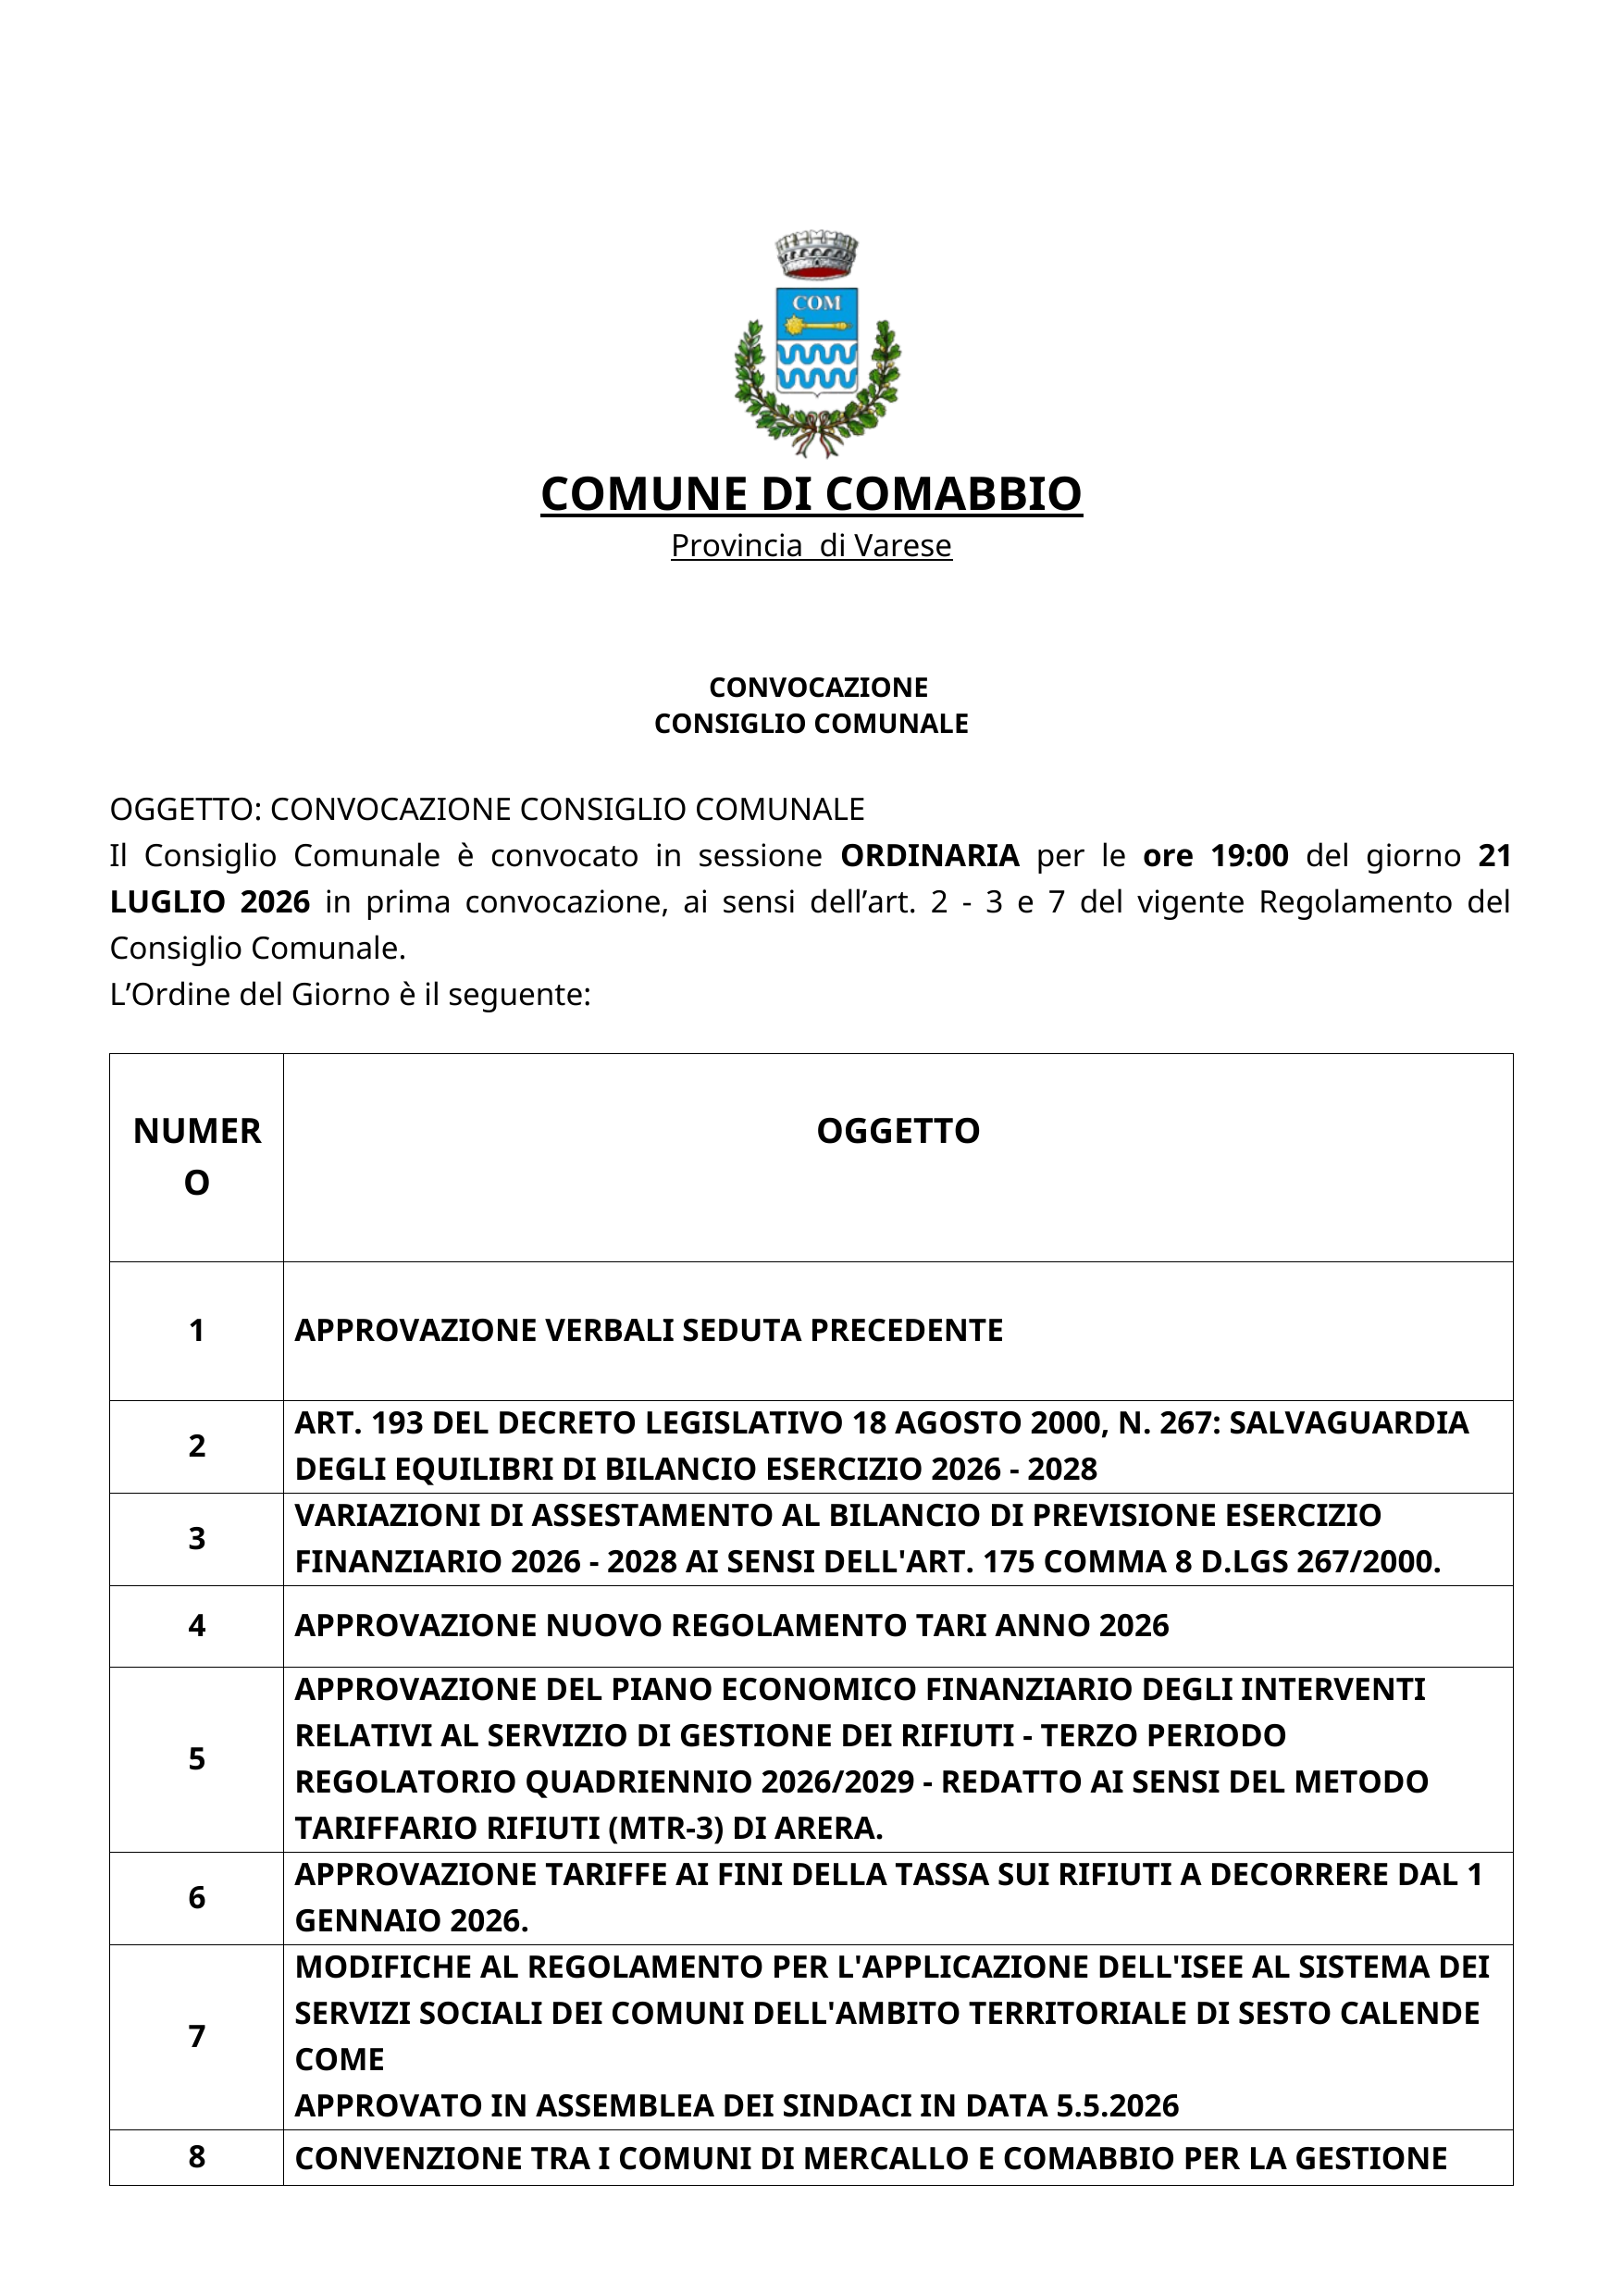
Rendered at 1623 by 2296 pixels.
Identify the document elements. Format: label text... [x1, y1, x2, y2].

table_cell 4 [110, 1586, 283, 1667]
table_cell CONVENZIONE TRA I COMUNI DI MERCALLO E COMABBIO PER LA GESTIONE [284, 2130, 1513, 2185]
text CONSIGLIO COMUNALE [109, 705, 1514, 741]
table_cell ART. 193 DEL DECRETO LEGISLATIVO 18 AGOSTO 2000, N. 267: SALVAGUARDIA DEGLI EQUILIBRI DI BILANCIO ESERCIZIO 2026 - 2028 [284, 1401, 1513, 1493]
table_header NUMERO [110, 1054, 283, 1261]
table_cell 1 [110, 1262, 283, 1400]
table_cell 8 [110, 2130, 283, 2185]
subtitle COMUNE DI COMABBIO [109, 461, 1514, 524]
table_cell 7 [110, 1945, 283, 2129]
table_cell APPROVAZIONE DEL PIANO ECONOMICO FINANZIARIO DEGLI INTERVENTI RELATIVI AL SERVIZIO DI GESTIONE DEI RIFIUTI - TERZO PERIODO REGOLATORIO QUADRIENNIO 2026/2029 - REDATTO AI SENSI DEL METODO TARIFFARIO RIFIUTI (MTR-3) DI ARERA. [284, 1668, 1513, 1852]
table_cell VARIAZIONI DI ASSESTAMENTO AL BILANCIO DI PREVISIONE ESERCIZIO FINANZIARIO 2026 - 2028 AI SENSI DELL'ART. 175 COMMA 8 D.LGS 267/2000. [284, 1494, 1513, 1585]
table_cell 2 [110, 1401, 283, 1493]
table_cell APPROVAZIONE VERBALI SEDUTA PRECEDENTE [284, 1262, 1513, 1400]
text CONVOCAZIONE [109, 668, 1514, 705]
table_cell 5 [110, 1668, 283, 1852]
text OGGETTO: CONVOCAZIONE CONSIGLIO COMUNALE [109, 788, 1514, 830]
table_cell 6 [110, 1853, 283, 1944]
text L’Ordine del Giorno è il seguente: [109, 973, 1514, 1014]
table_cell 3 [110, 1494, 283, 1585]
text Provincia di Varese [109, 524, 1514, 565]
table_cell APPROVAZIONE TARIFFE AI FINI DELLA TASSA SUI RIFIUTI A DECORRERE DAL 1 GENNAIO 2026. [284, 1853, 1513, 1944]
table_cell APPROVAZIONE NUOVO REGOLAMENTO TARI ANNO 2026 [284, 1586, 1513, 1667]
table_header OGGETTO [284, 1054, 1513, 1261]
table_cell MODIFICHE AL REGOLAMENTO PER L'APPLICAZIONE DELL'ISEE AL SISTEMA DEI SERVIZI SOCIALI DEI COMUNI DELL'AMBITO TERRITORIALE DI SESTO CALENDE COME APPROVATO IN ASSEMBLEA DEI SINDACI IN DATA 5.5.2026 [284, 1945, 1513, 2129]
text Il Consiglio Comunale è convocato in sessione ORDINARIA per le ore 19:00 del giorno 21 LUGLIO 2026 in prima convocazione, ai sensi dell’art. 2 - 3 e 7 del vigente Regolamento del Consiglio Comunale. [109, 834, 1514, 968]
